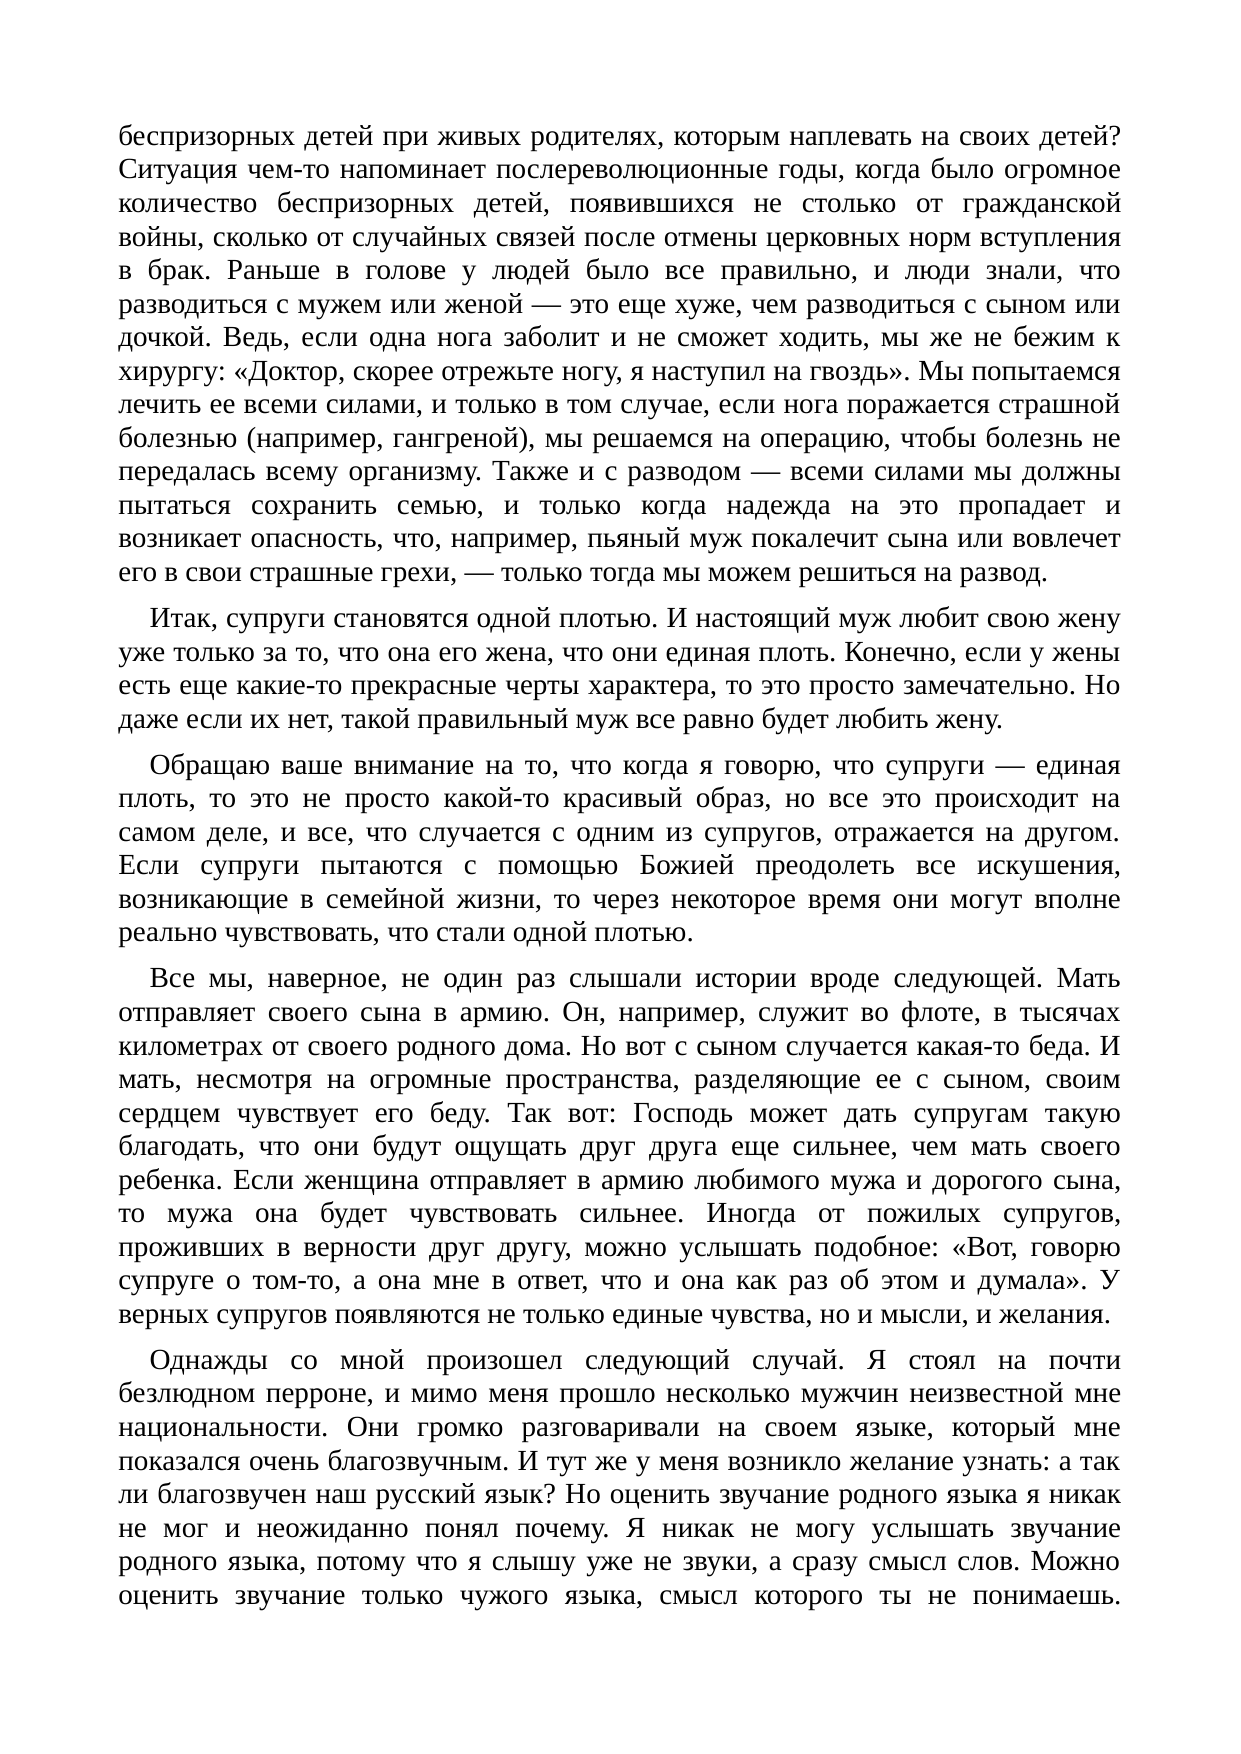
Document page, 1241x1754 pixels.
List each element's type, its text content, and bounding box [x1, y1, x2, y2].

text Все мы, наверное, не один раз слышали истории вроде следующей. Мать отправляет своего сына в армию. Он, например, служит во флоте, в тысячах километрах от своего родного дома. Но вот с сыном случается какая-то беда. И мать, несмотря на огромные пространства, разделяющие ее с сыном, своим сердцем чувствует его беду. Так вот: Господь может дать супругам такую благодать, что они будут ощущать друг друга еще сильнее, чем мать своего ребенка. Если женщина отправляет в армию любимого мужа и дорогого сына, то мужа она будет чувствовать сильнее. Иногда от пожилых супругов, проживших в верности друг другу, можно услышать подобное: «Вот, говорю супруге о том-то, а она мне в ответ, что и она как раз об этом и думала». У верных супругов появляются не только единые чувства, но и мысли, и желания. [118, 961, 1122, 1329]
text Итак, супруги становятся одной плотью. И настоящий муж любит свою жену уже только за то, что она его жена, что они единая плоть. Конечно, если у жены есть еще какие-то прекрасные черты характера, то это просто замечательно. Но даже если их нет, такой правильный муж все равно будет любить жену. [118, 600, 1122, 734]
text Однажды со мной произошел следующий случай. Я стоял на почти безлюдном перроне, и мимо меня прошло несколько мужчин неизвестной мне национальности. Они громко разговаривали на своем языке, который мне показался очень благозвучным. И тут же у меня возникло желание узнать: а так ли благозвучен наш русский язык? Но оценить звучание родного языка я никак не мог и неожиданно понял почему. Я никак не могу услышать звучание родного языка, потому что я слышу уже не звуки, а сразу смысл слов. Можно оценить звучание только чужого языка, смысл которого ты не понимаешь. [118, 1342, 1122, 1610]
text беспризорных детей при живых родителях, которым наплевать на своих детей? Ситуация чем-то напоминает послереволюционные годы, когда было огромное количество беспризорных детей, появившихся не столько от гражданской войны, сколько от случайных связей после отмены церковных норм вступления в брак. Раньше в голове у людей было все правильно, и люди знали, что разводиться с мужем или женой — это еще хуже, чем разводиться с сыном или дочкой. Ведь, если одна нога заболит и не сможет ходить, мы же не бежим к хирургу: «Доктор, скорее отрежьте ногу, я наступил на гвоздь». Мы попытаемся лечить ее всеми силами, и только в том случае, если нога поражается страшной болезнью (например, гангреной), мы решаемся на операцию, чтобы болезнь не передалась всему организму. Также и с разводом — всеми силами мы должны пытаться сохранить семью, и только когда надежда на это пропадает и возникает опасность, что, например, пьяный муж покалечит сына или вовлечет его в свои страшные грехи, — только тогда мы можем решиться на развод. [118, 118, 1122, 588]
text Обращаю ваше внимание на то, что когда я говорю, что супруги — единая плоть, то это не просто какой-то красивый образ, но все это происходит на самом деле, и все, что случается с одним из супругов, отражается на другом. Если супруги пытаются с помощью Божией преодолеть все искушения, возникающие в семейной жизни, то через некоторое время они могут вполне реально чувствовать, что стали одной плотью. [118, 747, 1122, 948]
